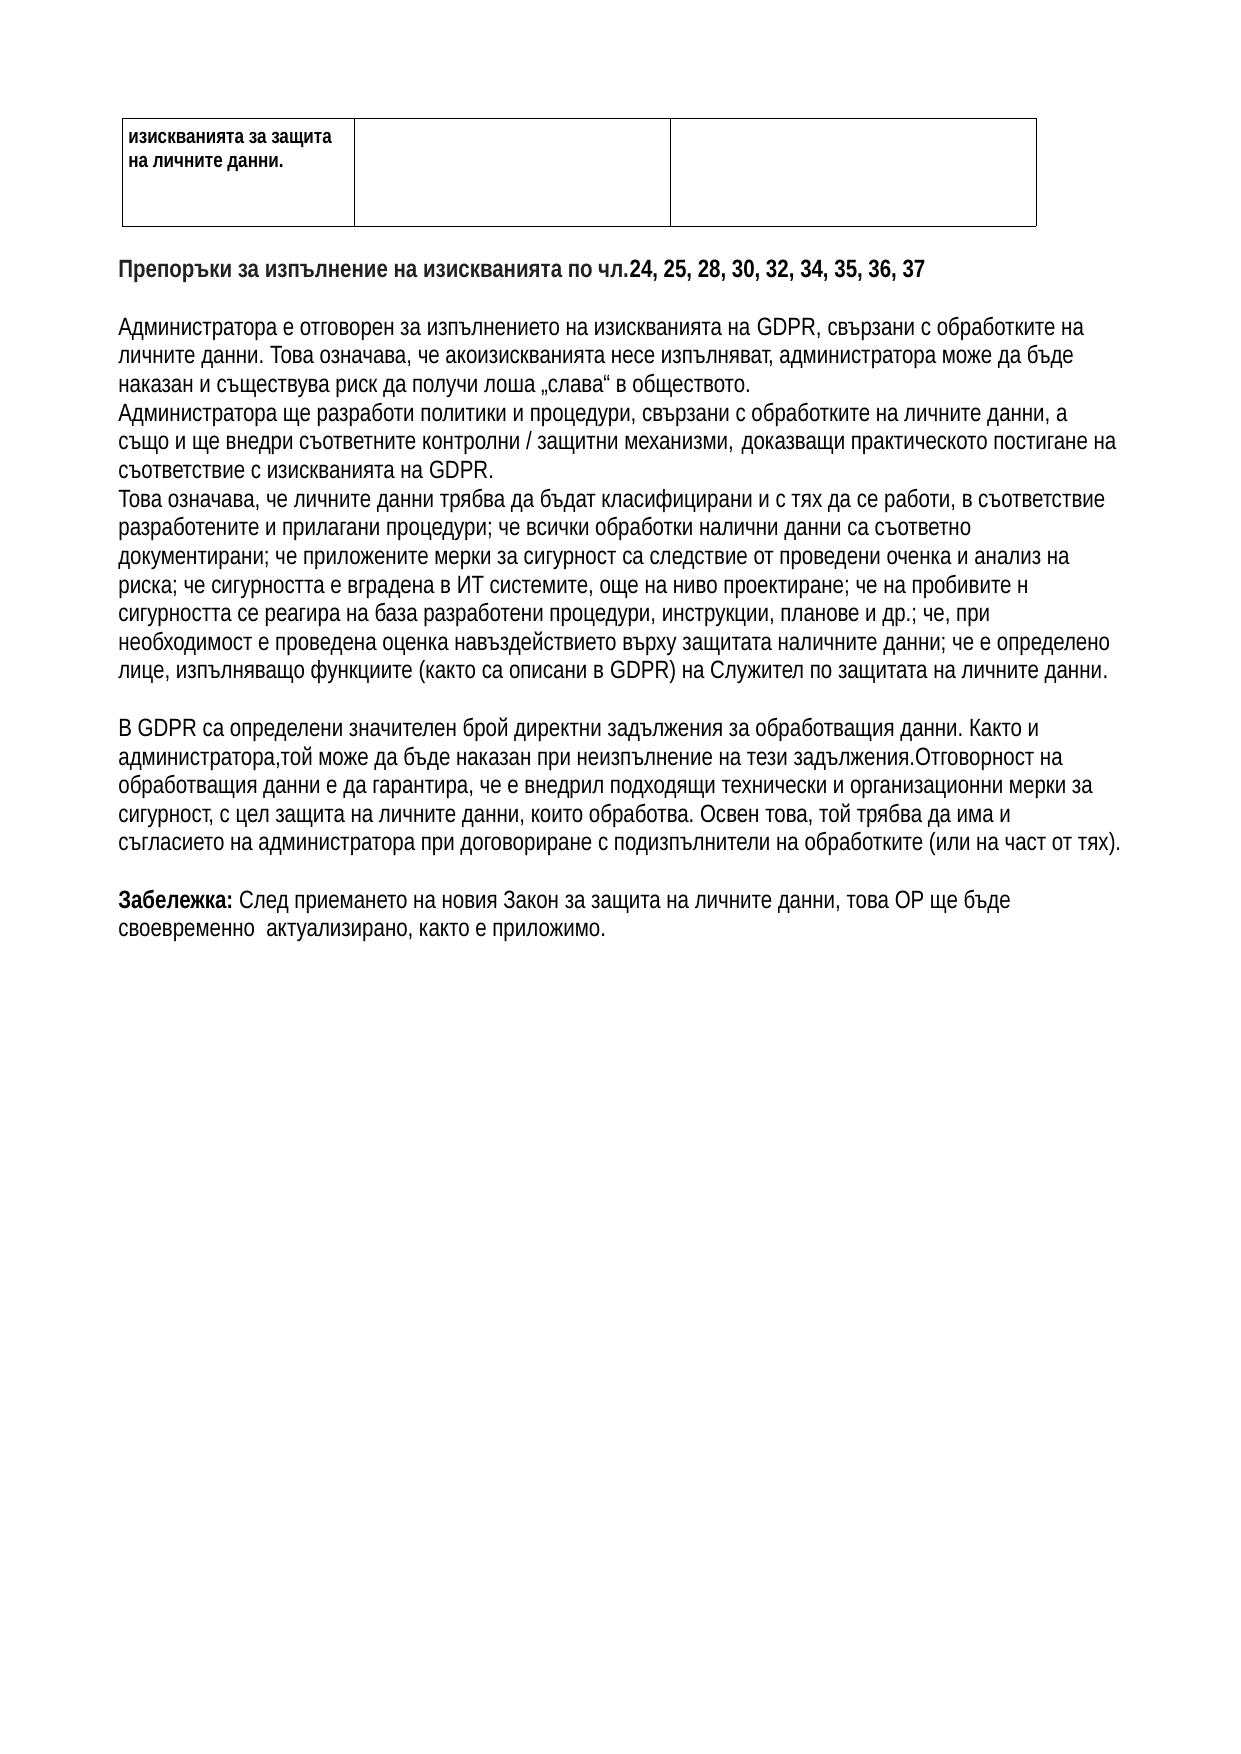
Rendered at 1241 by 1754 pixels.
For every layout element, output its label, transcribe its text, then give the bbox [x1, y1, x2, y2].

text В GDPR са определени значителен брой директни задължения за обработващия данни. Както и администратора,той може да бъде наказан при неизпълнение на тези задължения.Отговорност на обработващия данни е да гарантира, че е внедрил подходящи технически и организационни мерки за сигурност, с цел защита на личните данни, които обработва. Освен това, той трябва да има и съгласието на администратора при договориране с подизпълнители на обработките (или на част от тях). [118, 713, 1122, 856]
text Това означава, че личните данни трябва да бъдат класифицирани и с тях да се работи, в съответствие разработените и прилагани процедури; че всички обработки налични данни са съответно документирани; че приложените мерки за сигурност са следствие от проведени оченка и анализ на риска; че сигурността е вградена в ИТ системите, още на ниво проектиране; че на пробивите н сигурността се реагира на база разработени процедури, инструкции, планове и др.; че, при необходимост е проведена оценка навъздействието върху защитата наличните данни; че е определено лице, изпълняващо функциите (както са описани в GDPR) на Служител по защитата на личните данни. [118, 484, 1122, 684]
table_cell изискванията за защита на личните данни. [123, 119, 354, 226]
text Препоръки за изпълнение на изискванията по чл.24, 25, 28, 30, 32, 34, 35, 36, 37 [118, 254, 1122, 283]
text Забележка: След приемането на новия Закон за защита на личните данни, това ОР ще бъде своевременно актуализирано, както е приложимо. [118, 885, 1122, 942]
text Администратора ще разработи политики и процедури, свързани с обработките на личните данни, а също и ще внедри съответните контролни / защитни механизми, доказващи практическото постигане на съответствие с изискванията на GDPR. [118, 398, 1122, 484]
text Администратора е отговорен за изпълнението на изискванията на GDPR, свързани с обработките на личните данни. Това означава, че акоизискванията несе изпълняват, администратора може да бъде наказан и съществува риск да получи лоша „слава“ в обществото. [118, 312, 1122, 398]
table_cell [671, 119, 1036, 226]
table_cell [355, 119, 670, 226]
